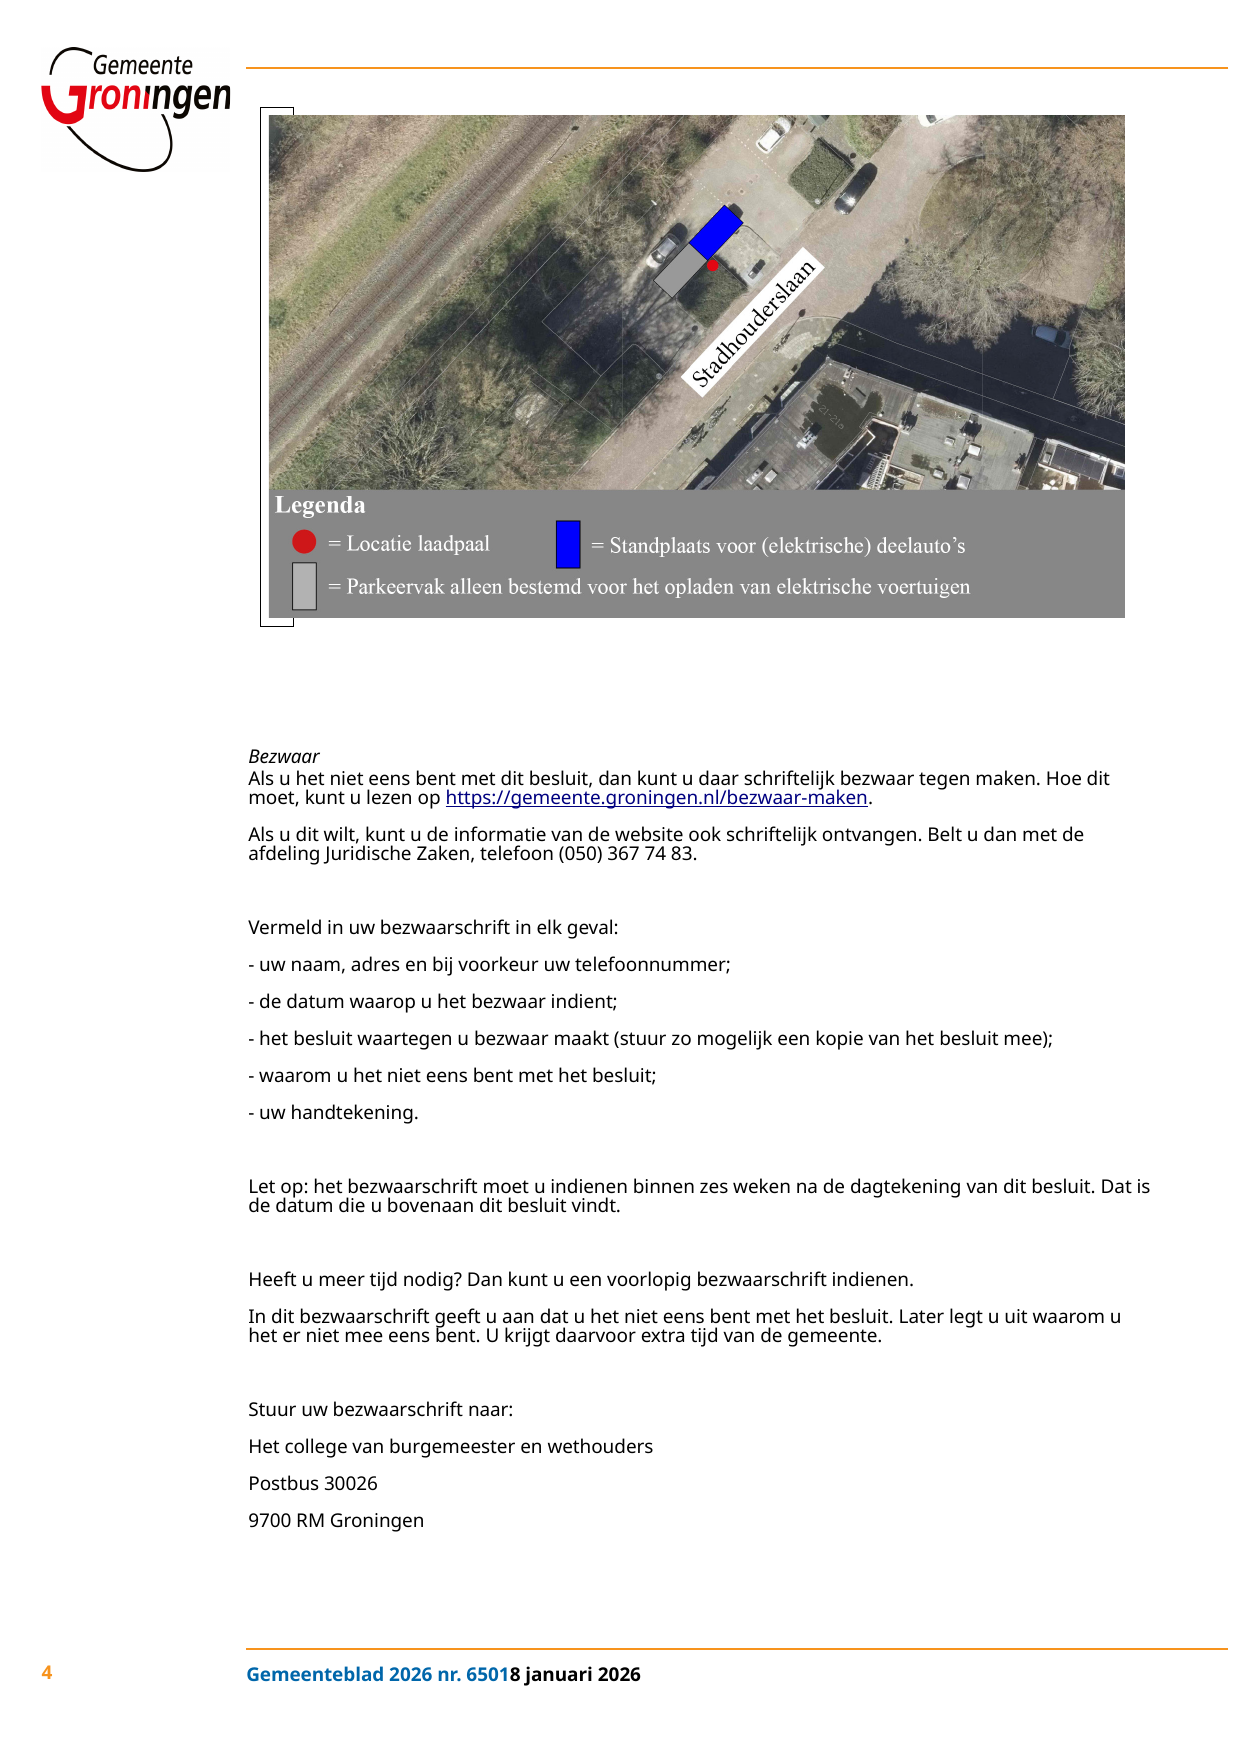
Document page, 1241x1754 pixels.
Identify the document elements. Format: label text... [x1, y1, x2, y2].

text Let op: het bezwaarschrift moet u indienen binnen zes weken na de dagtekening van dit besluit. Dat is de datum die u bovenaan dit besluit vindt. [248, 1178, 1152, 1216]
text Stuur uw bezwaarschrift naar: [248, 1401, 1152, 1421]
text Als u dit wilt, kunt u de informatie van de website ook schriftelijk ontvangen. Belt u dan met de afdeling Juridische Zaken, telefoon (050) 367 74 83. [248, 826, 1152, 864]
picture [41, 47, 231, 172]
text Als u het niet eens bent met dit besluit, dan kunt u daar schriftelijk bezwaar tegen maken. Hoe dit moet, kunt u lezen op https://gemeente.groningen.nl/bezwaar-maken. [248, 769, 1152, 808]
text - de datum waarop u het bezwaar indient; [248, 993, 1152, 1012]
text Bezwaar [248, 744, 1152, 769]
text Vermeld in uw bezwaarschrift in elk geval: [248, 919, 1152, 938]
text - uw naam, adres en bij voorkeur uw telefoonnummer; [248, 956, 1152, 975]
text Heeft u meer tijd nodig? Dan kunt u een voorlopig bezwaarschrift indienen. [248, 1271, 1152, 1290]
text - waarom u het niet eens bent met het besluit; [248, 1067, 1152, 1086]
text Het college van burgemeester en wethouders [248, 1438, 1152, 1457]
text In dit bezwaarschrift geeft u aan dat u het niet eens bent met het besluit. Later legt u uit waarom u het er niet mee eens bent. U krijgt daarvoor extra tijd van de gemeente. [248, 1308, 1152, 1347]
text - uw handtekening. [248, 1104, 1152, 1123]
text - het besluit waartegen u bezwaar maakt (stuur zo mogelijk een kopie van het besluit mee); [248, 1030, 1152, 1049]
text 9700 RM Groningen [248, 1512, 1152, 1531]
text Postbus 30026 [248, 1475, 1152, 1494]
picture [268, 115, 1125, 618]
